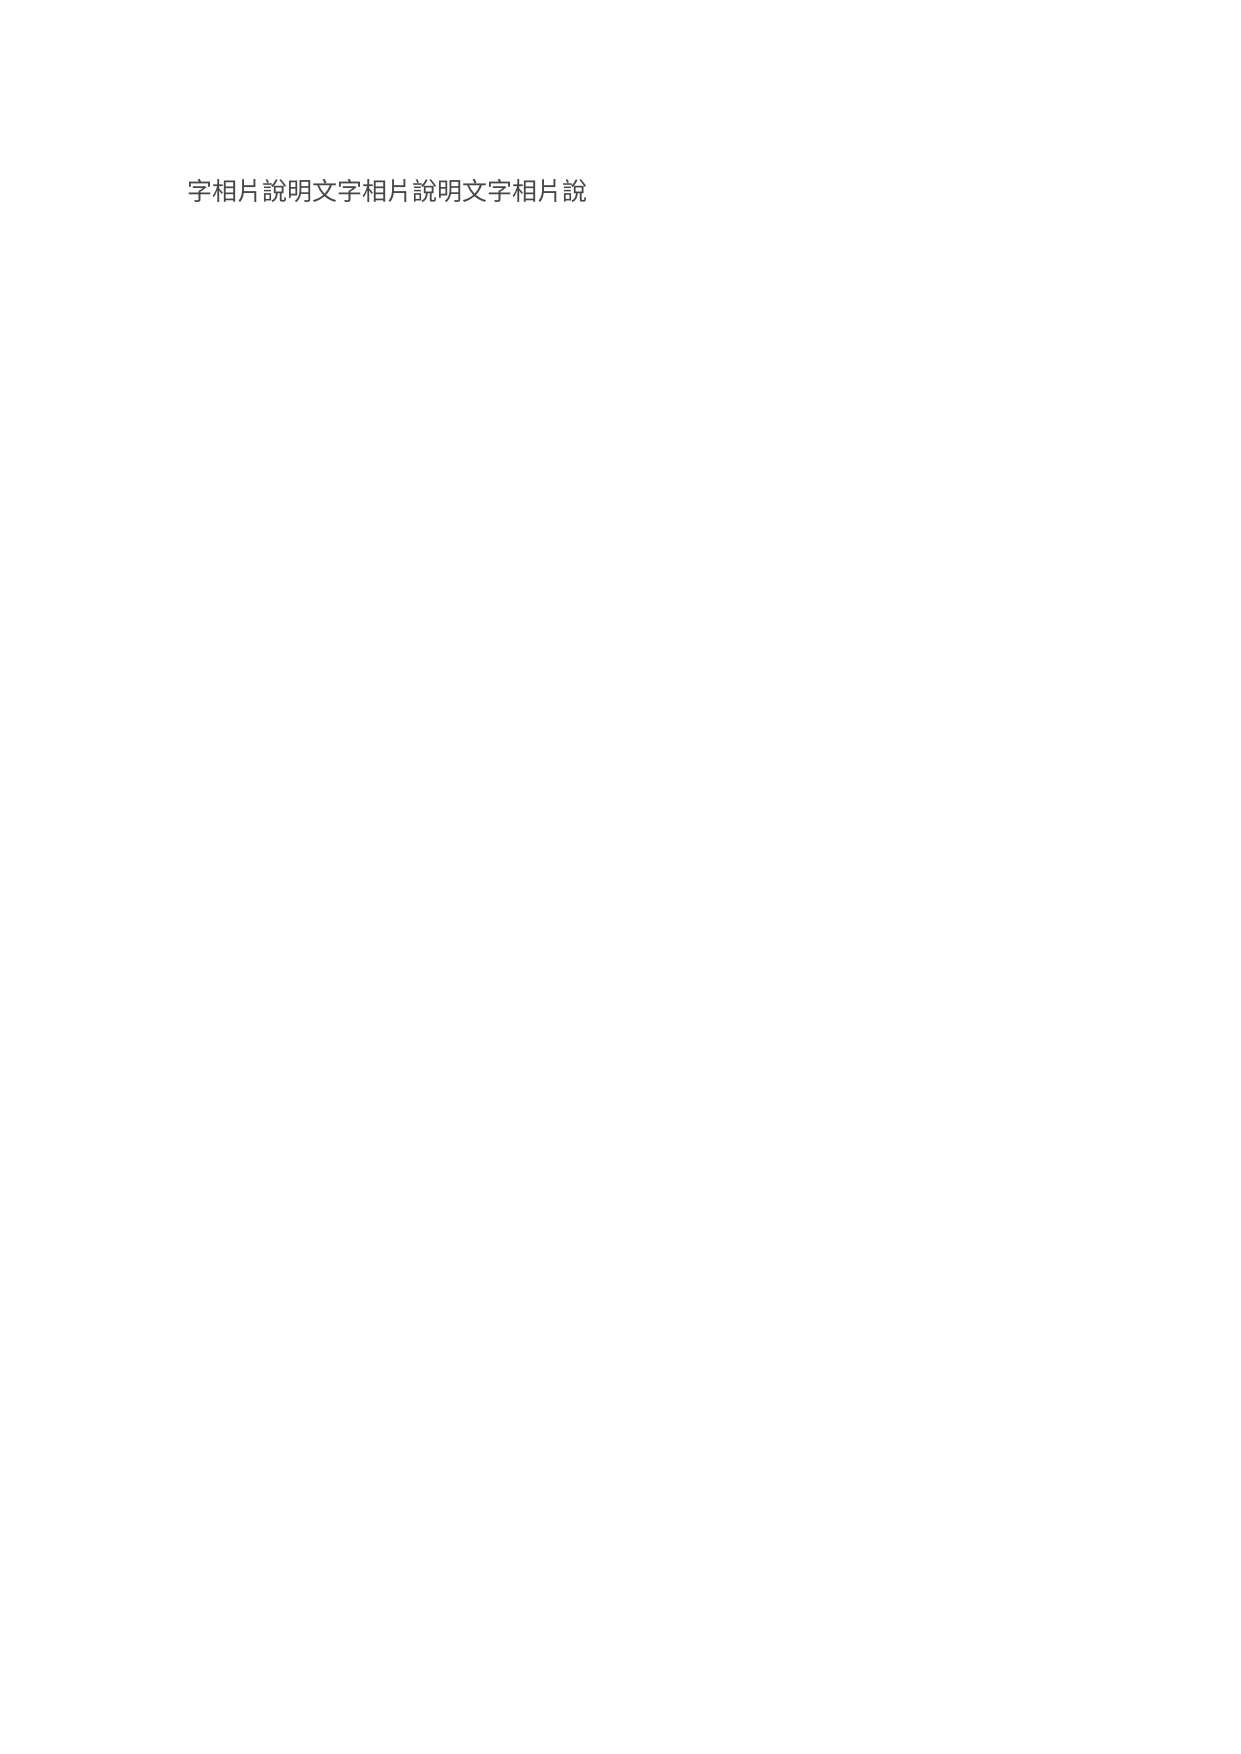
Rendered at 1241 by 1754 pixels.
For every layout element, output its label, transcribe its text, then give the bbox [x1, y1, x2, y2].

text 字相片說明文字相片說明文字相片說 [187, 164, 1053, 202]
